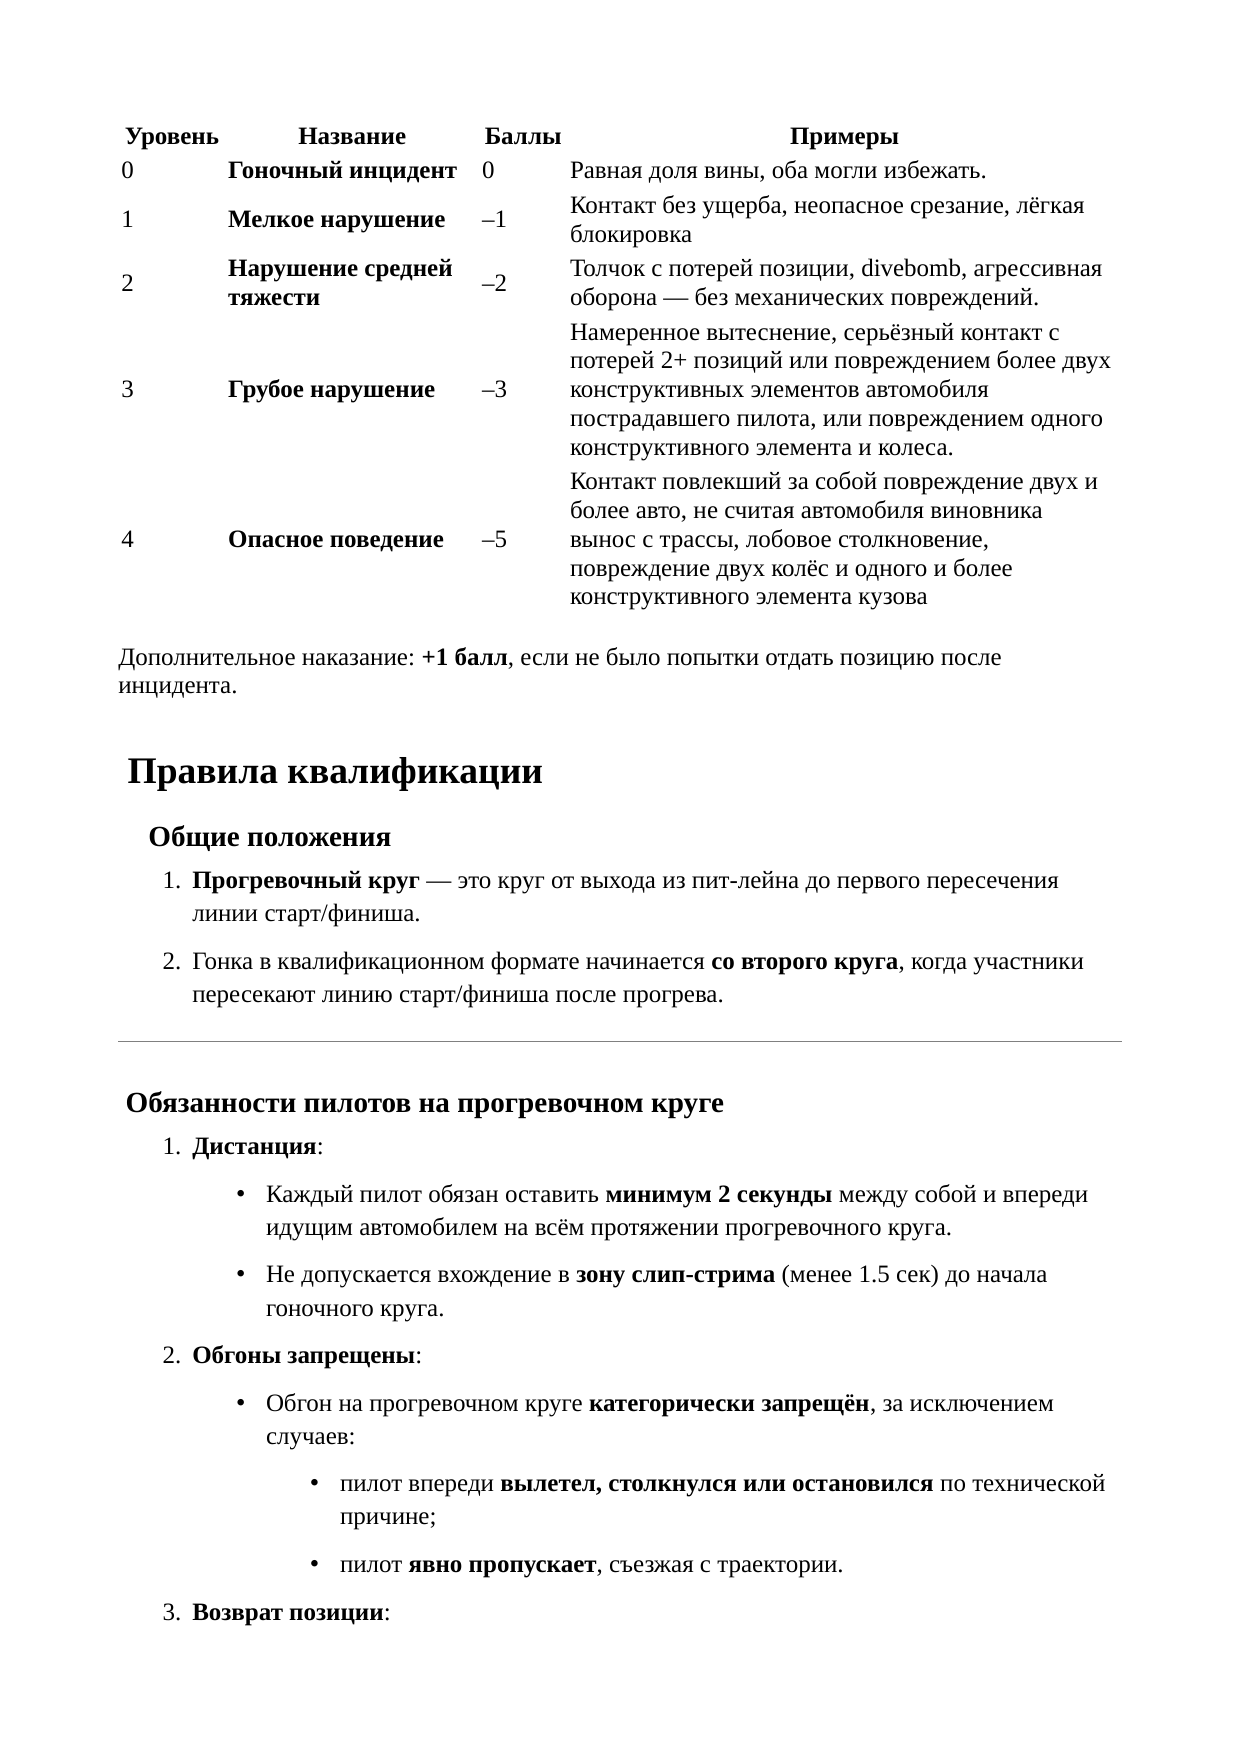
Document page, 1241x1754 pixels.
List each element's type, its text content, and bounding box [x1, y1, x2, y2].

table_cell Контакт повлекший за собой повреждение двух и более авто, не считая автомобиля виновника вынос с трассы, лобовое столкновение, повреждение двух колёс и одного и более конструктивного элемента кузова [567, 464, 1122, 613]
table_cell 0 [479, 153, 567, 187]
subtitle Обязанности пилотов на прогревочном круге [118, 1085, 1122, 1119]
list Дистанция: [162, 1131, 1122, 1160]
text Дополнительное наказание: +1 балл, если не было попытки отдать позицию после инцидента. [118, 642, 1122, 699]
table_cell 2 [118, 251, 225, 314]
table_cell 3 [118, 314, 225, 463]
list пилот явно пропускает, съезжая с траектории. [310, 1549, 1122, 1578]
subtitle 🔹 Общие положения [118, 819, 1122, 853]
list Прогревочный круг — это круг от выхода из пит-лейна до первого пересечения линии старт/финиша. [162, 865, 1122, 927]
table_header Название [225, 118, 479, 153]
table_cell Нарушение средней тяжести [225, 251, 479, 314]
table_header Примеры [567, 118, 1122, 153]
table_cell Опасное поведение [225, 464, 479, 613]
table_cell Намеренное вытеснение, серьёзный контакт с потерей 2+ позиций или повреждением более двух конструктивных элементов автомобиля пострадавшего пилота, или повреждением одного конструктивного элемента и колеса. [567, 314, 1122, 463]
table_cell Гоночный инцидент [225, 153, 479, 187]
table_cell –2 [479, 251, 567, 314]
table_cell –3 [479, 314, 567, 463]
table_header Уровень [118, 118, 225, 153]
list Возврат позиции: [162, 1597, 1122, 1625]
table_cell 1 [118, 187, 225, 251]
list Не допускается вхождение в зону слип-стрима (менее 1.5 сек) до начала гоночного круга. [236, 1259, 1122, 1321]
subtitle Правила квалификации [118, 749, 1122, 792]
list Обгон на прогревочном круге категорически запрещён, за исключением случаев: [236, 1388, 1122, 1449]
table_cell Равная доля вины, оба могли избежать. [567, 153, 1122, 187]
table_cell Контакт без ущерба, неопасное срезание, лёгкая блокировка [567, 187, 1122, 251]
list Обгоны запрещены: [162, 1340, 1122, 1369]
table_header Баллы [479, 118, 567, 153]
table_cell 0 [118, 153, 225, 187]
table_cell Толчок с потерей позиции, divebomb, агрессивная оборона — без механических повреждений. [567, 251, 1122, 314]
table_cell 4 [118, 464, 225, 613]
table_cell Мелкое нарушение [225, 187, 479, 251]
table_cell –1 [479, 187, 567, 251]
list пилот впереди вылетел, столкнулся или остановился по технической причине; [310, 1468, 1122, 1530]
list Каждый пилот обязан оставить минимум 2 секунды между собой и впереди идущим автомобилем на всём протяжении прогревочного круга. [236, 1179, 1122, 1241]
list Гонка в квалификационном формате начинается со второго круга, когда участники пересекают линию старт/финиша после прогрева. [162, 946, 1122, 1008]
table_cell –5 [479, 464, 567, 613]
table_cell Грубое нарушение [225, 314, 479, 463]
